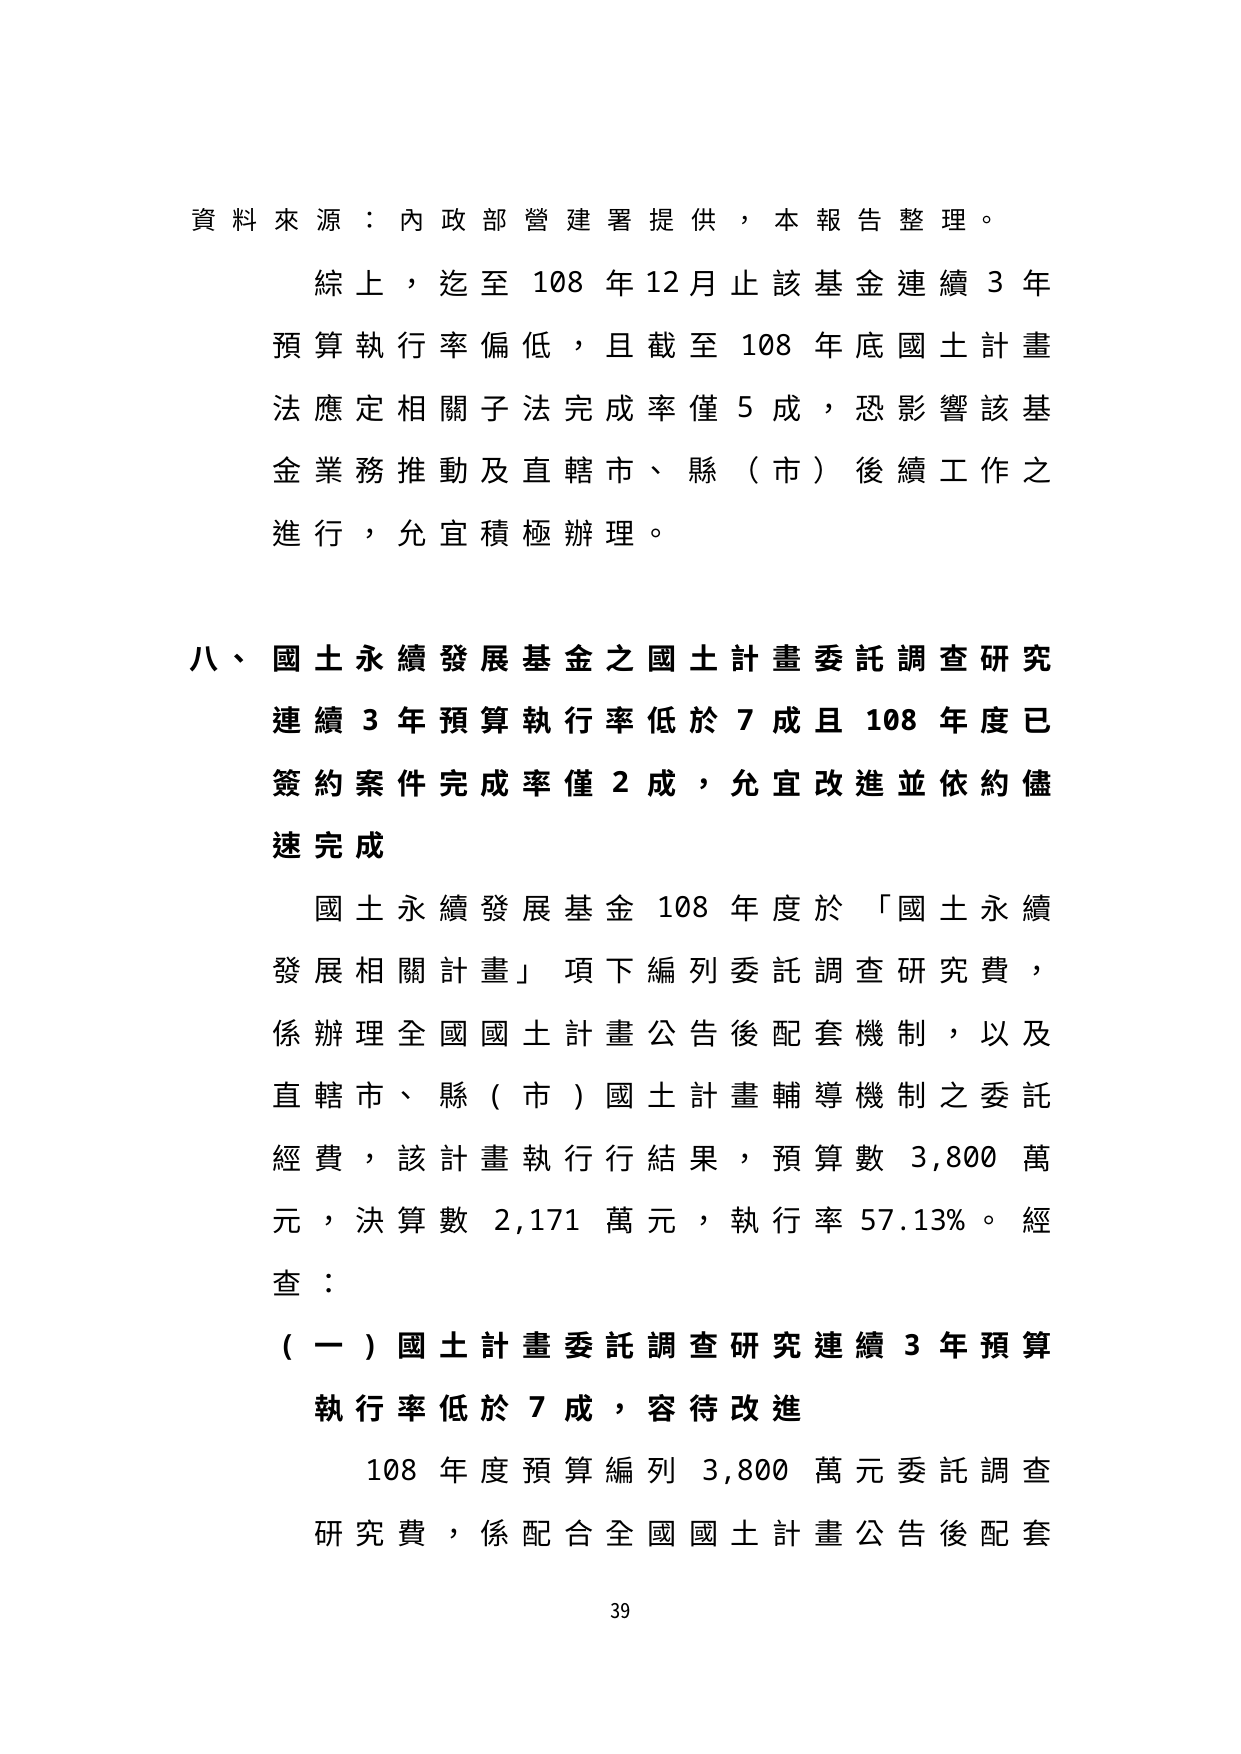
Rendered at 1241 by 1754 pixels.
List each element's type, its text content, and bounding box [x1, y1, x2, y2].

text 八、國土永續發展基金之國土計畫委託調查研究連續3年預算執行率低於7成且108年度已簽約案件完成率僅2成，允宜改進並依約儘速完成 [183, 615, 1058, 865]
text 108年度預算編列3,800萬元委託調查研究費，係配合全國國土計畫公告後配套 [271, 1427, 1058, 1552]
text 國土永續發展基金108年度於「國土永續發展相關計畫」項下編列委託調查研究費，係辦理全國國土計畫公告後配套機制，以及直轄市、縣(市)國土計畫輔導機制之委託經費，該計畫執行行結果，預算數3,800萬元，決算數2,171萬元，執行率57.13%。經查： [242, 865, 1058, 1302]
text (一)國土計畫委託調查研究連續3年預算執行率低於7成，容待改進 [242, 1302, 1058, 1427]
text 綜上，迄至108年12月止該基金連續3年預算執行率偏低，且截至108年底國土計畫法應定相關子法完成率僅5成，恐影響該基金業務推動及直轄市、縣（市）後續工作之進行，允宜積極辦理。 [242, 240, 1058, 552]
text 資料來源：內政部營建署提供，本報告整理。 [180, 177, 1058, 240]
